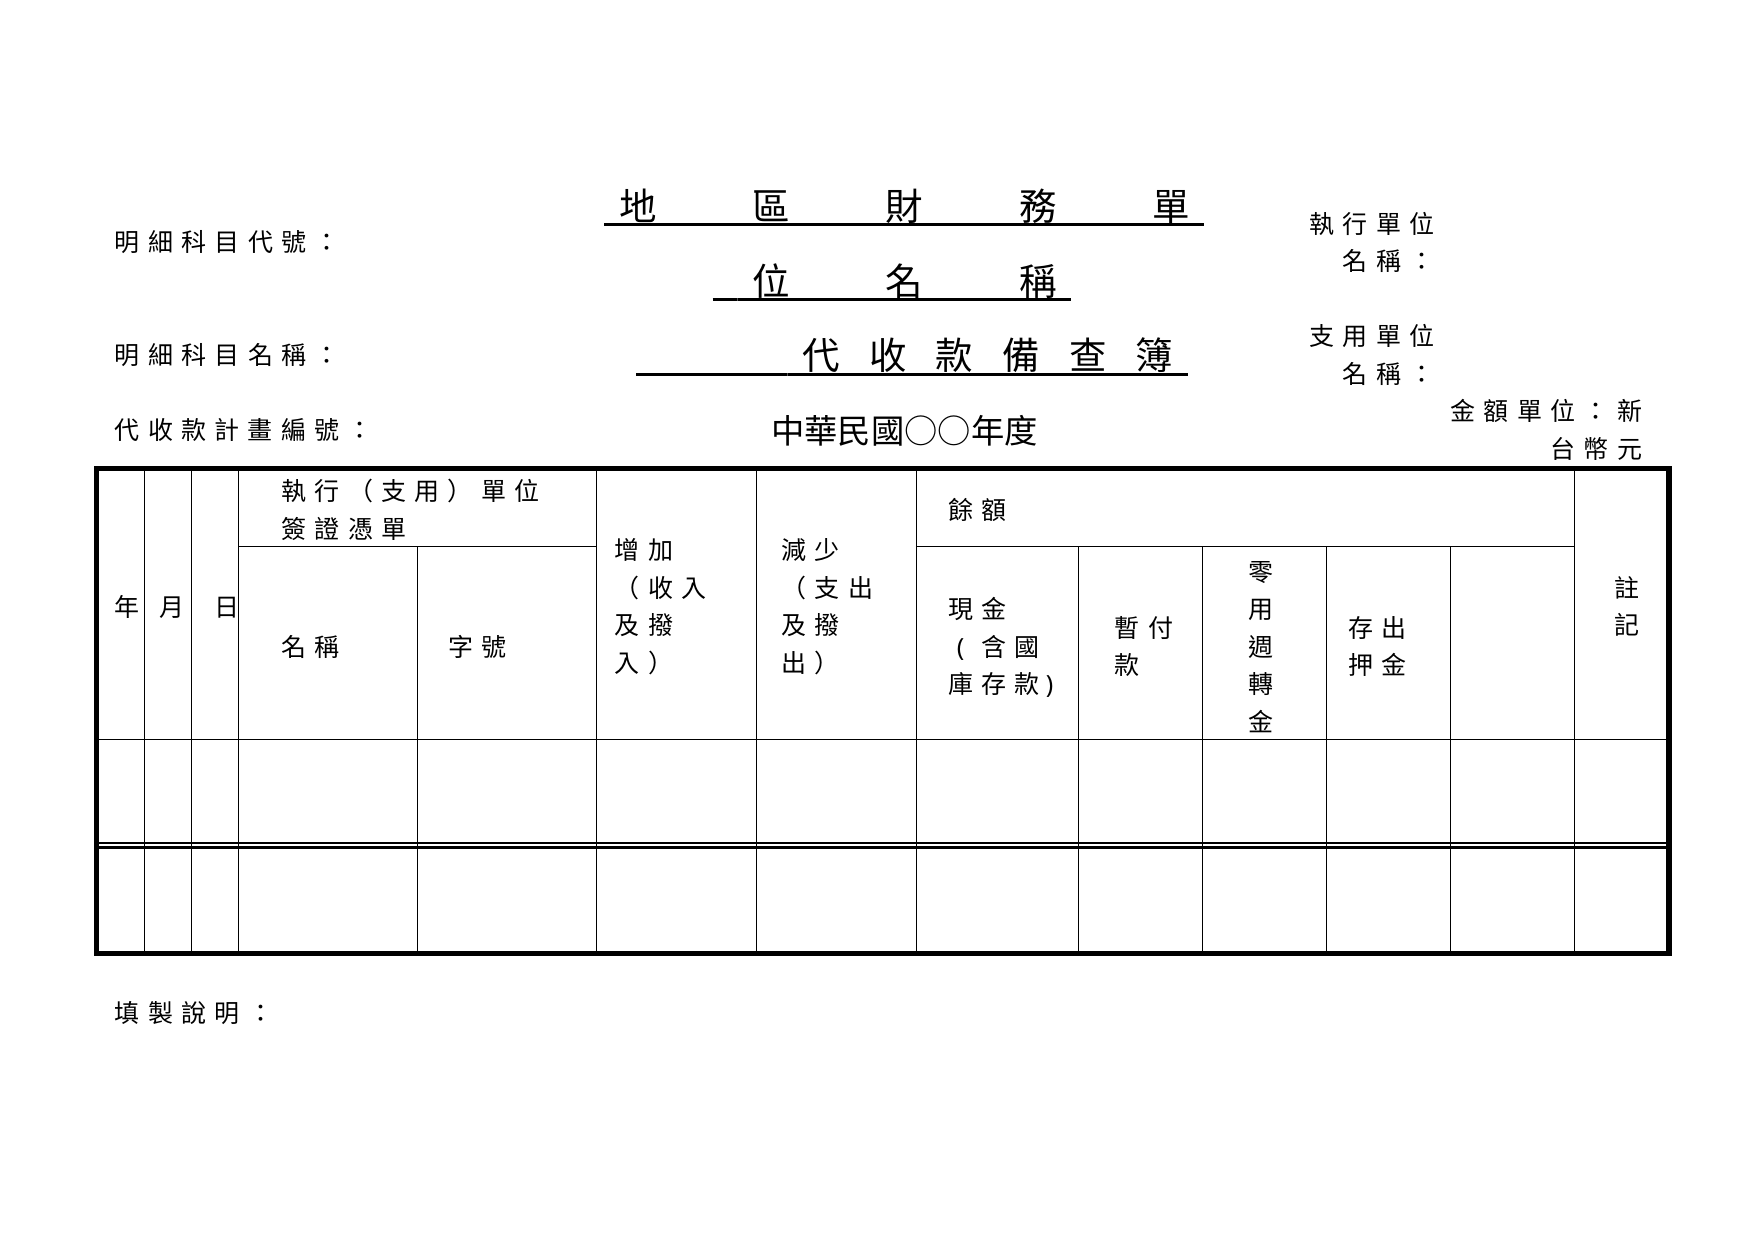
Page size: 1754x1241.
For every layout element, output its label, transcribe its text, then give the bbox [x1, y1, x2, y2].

table_cell [1575, 808, 1666, 842]
table_cell [1451, 808, 1574, 842]
table_cell [145, 774, 191, 808]
table_cell [418, 808, 596, 842]
table_cell [145, 883, 191, 917]
table_cell 支用單位名稱： [1255, 316, 1461, 391]
table_cell 零用 週轉金 [1203, 547, 1326, 739]
table_header [1461, 166, 1669, 316]
table_cell 暫付款 [1079, 547, 1202, 739]
table_cell [239, 883, 417, 917]
table_cell [1451, 774, 1574, 808]
table_cell 年 [99, 471, 144, 739]
table_cell [1203, 740, 1326, 774]
table_cell [192, 808, 238, 842]
table_cell [757, 849, 916, 882]
table_cell 減少（支出及撥出） [757, 471, 916, 739]
table_cell [1451, 849, 1574, 882]
table_cell 金額單位：新台幣元 [1405, 391, 1669, 466]
table_cell [192, 883, 238, 917]
table_cell [1327, 849, 1450, 882]
table_cell [597, 740, 756, 774]
table_cell [239, 740, 417, 774]
table_cell [145, 740, 191, 774]
table_cell [757, 740, 916, 774]
table_cell 中華民國○○年度 [540, 391, 1255, 466]
table_cell [418, 740, 596, 774]
table_cell 註記 [1575, 471, 1666, 739]
table_cell 增加（收入及撥入） [597, 471, 756, 739]
table_cell [1575, 849, 1666, 882]
table_cell [1575, 883, 1666, 917]
table_cell 代收款備查簿 [540, 316, 1255, 391]
table_cell [597, 774, 756, 808]
table_cell 月 [145, 471, 191, 739]
table_cell [1327, 808, 1450, 842]
table_cell [917, 849, 1078, 882]
table_cell [1079, 774, 1202, 808]
table_cell [239, 808, 417, 842]
table_cell [1461, 316, 1669, 391]
table_cell [239, 774, 417, 808]
table_cell [1079, 883, 1202, 917]
table_cell [1203, 883, 1326, 917]
table_cell [597, 917, 756, 951]
table_cell [1203, 808, 1326, 842]
table_cell [99, 774, 144, 808]
table_cell [757, 774, 916, 808]
table_cell [597, 883, 756, 917]
table_cell [1451, 547, 1574, 739]
table_cell [192, 740, 238, 774]
table_cell [99, 883, 144, 917]
table_cell [145, 808, 191, 842]
text 填製說明： [110, 993, 1644, 1031]
table_cell [1327, 883, 1450, 917]
table_cell [757, 917, 916, 951]
table_cell [1451, 740, 1574, 774]
table_cell [1079, 740, 1202, 774]
table_cell [1451, 883, 1574, 917]
table_cell [418, 883, 596, 917]
table_cell [1327, 740, 1450, 774]
table_header 執行單位名稱： [1255, 166, 1461, 316]
table_cell [192, 849, 238, 882]
table_cell [99, 917, 144, 951]
table_cell [1203, 849, 1326, 882]
table_header 地 區 財 務 單 位 名 稱 [540, 166, 1255, 316]
table_cell [1079, 849, 1202, 882]
table_cell [917, 774, 1078, 808]
table_cell 字號 [418, 547, 596, 739]
table_cell [192, 774, 238, 808]
table_cell [1575, 740, 1666, 774]
table_cell [757, 808, 916, 842]
table_cell 執行（支用）單位 簽證憑單 [239, 471, 596, 546]
table_header 明細科目代號： [97, 166, 540, 316]
table_cell [99, 808, 144, 842]
table_cell [1451, 917, 1574, 951]
table_cell [1255, 391, 1405, 466]
table_cell [1575, 917, 1666, 951]
table_cell [1079, 808, 1202, 842]
table_cell [418, 917, 596, 951]
table_cell [1327, 774, 1450, 808]
table_cell 明細科目名稱： [97, 316, 540, 391]
table_cell [757, 883, 916, 917]
table_cell 存出 押金 [1327, 547, 1450, 739]
table_cell 餘額 [917, 471, 1574, 546]
table_cell [239, 917, 417, 951]
table_cell [145, 849, 191, 882]
table_cell 日 [192, 471, 238, 739]
table_cell [597, 808, 756, 842]
table_cell [1327, 917, 1450, 951]
table_cell [99, 740, 144, 774]
table_cell [1203, 917, 1326, 951]
table_cell 名稱 [239, 547, 417, 739]
table_cell [418, 774, 596, 808]
table_cell [99, 849, 144, 882]
table_cell [192, 917, 238, 951]
table_cell [1575, 774, 1666, 808]
table_cell [917, 883, 1078, 917]
table_cell [418, 849, 596, 882]
table_cell 現金(含國庫存款) [917, 547, 1078, 739]
table_cell [145, 917, 191, 951]
table_cell [917, 917, 1078, 951]
table_cell 代收款計畫編號： [97, 391, 540, 466]
table_cell [1079, 917, 1202, 951]
table_cell [597, 849, 756, 882]
table_cell [239, 849, 417, 882]
table_cell [917, 808, 1078, 842]
table_cell [1203, 774, 1326, 808]
table_cell [917, 740, 1078, 774]
